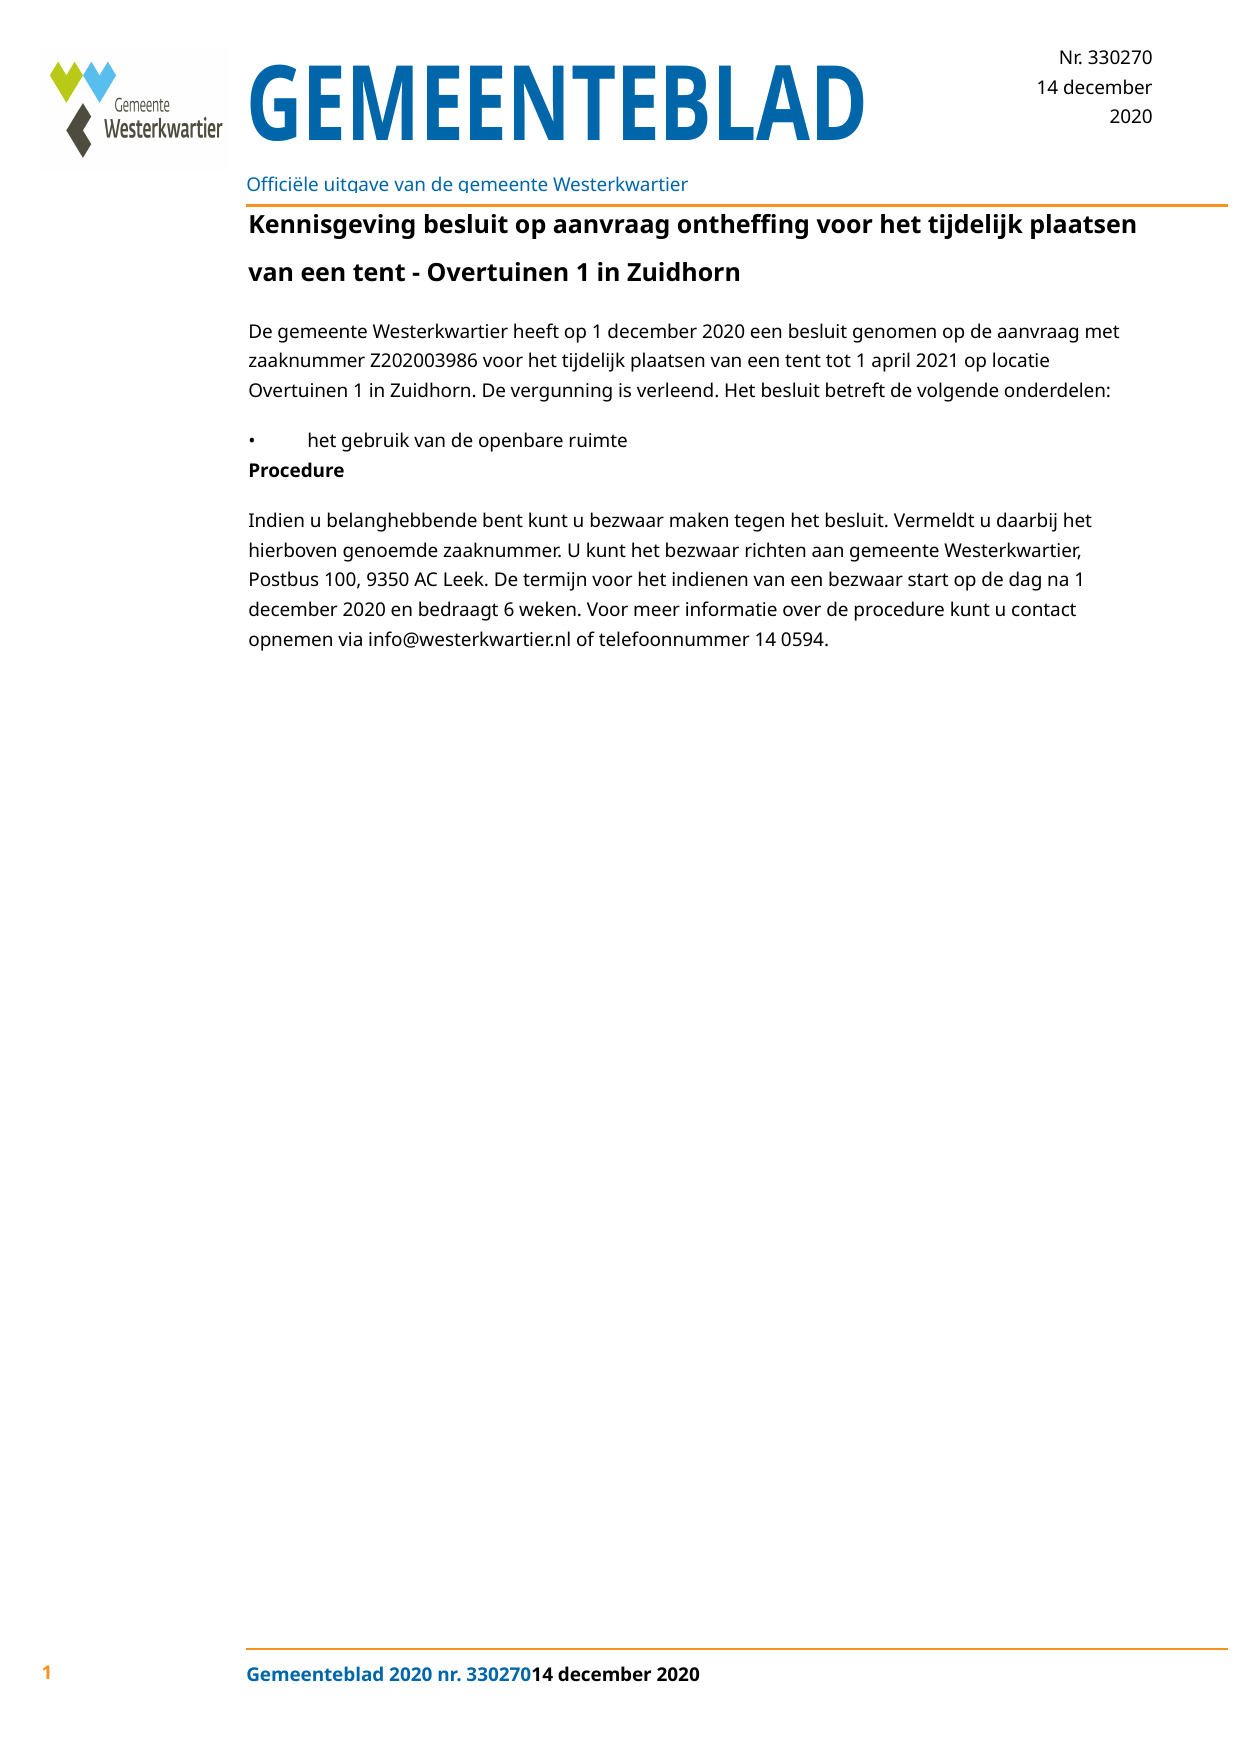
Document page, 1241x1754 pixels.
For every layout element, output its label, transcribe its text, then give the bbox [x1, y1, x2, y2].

text Indien u belanghebbende bent kunt u bezwaar maken tegen het besluit. Vermeldt u daarbij het hierboven genoemde zaaknummer. U kunt het bezwaar richten aan gemeente Westerkwartier, Postbus 100, 9350 AC Leek. De termijn voor het indienen van een bezwaar start op de dag na 1 december 2020 en bedraagt 6 weken. Voor meer informatie over de procedure kunt u contact opnemen via info@westerkwartier.nl of telefoonnummer 14 0594. [248, 507, 1152, 652]
list het gebruik van de openbare ruimte [248, 427, 1152, 453]
text De gemeente Westerkwartier heeft op 1 december 2020 een besluit genomen op de aanvraag met zaaknummer Z202003986 voor het tijdelijk plaatsen van een tent tot 1 april 2021 op locatie Overtuinen 1 in Zuidhorn. De vergunning is verleend. Het besluit betreft de volgende onderdelen: [248, 318, 1152, 403]
text Kennisgeving besluit op aanvraag ontheffing voor het tijdelijk plaatsen van een tent - Overtuinen 1 in Zuidhorn [248, 207, 1152, 288]
text Procedure [248, 457, 1152, 483]
picture [41, 47, 231, 172]
